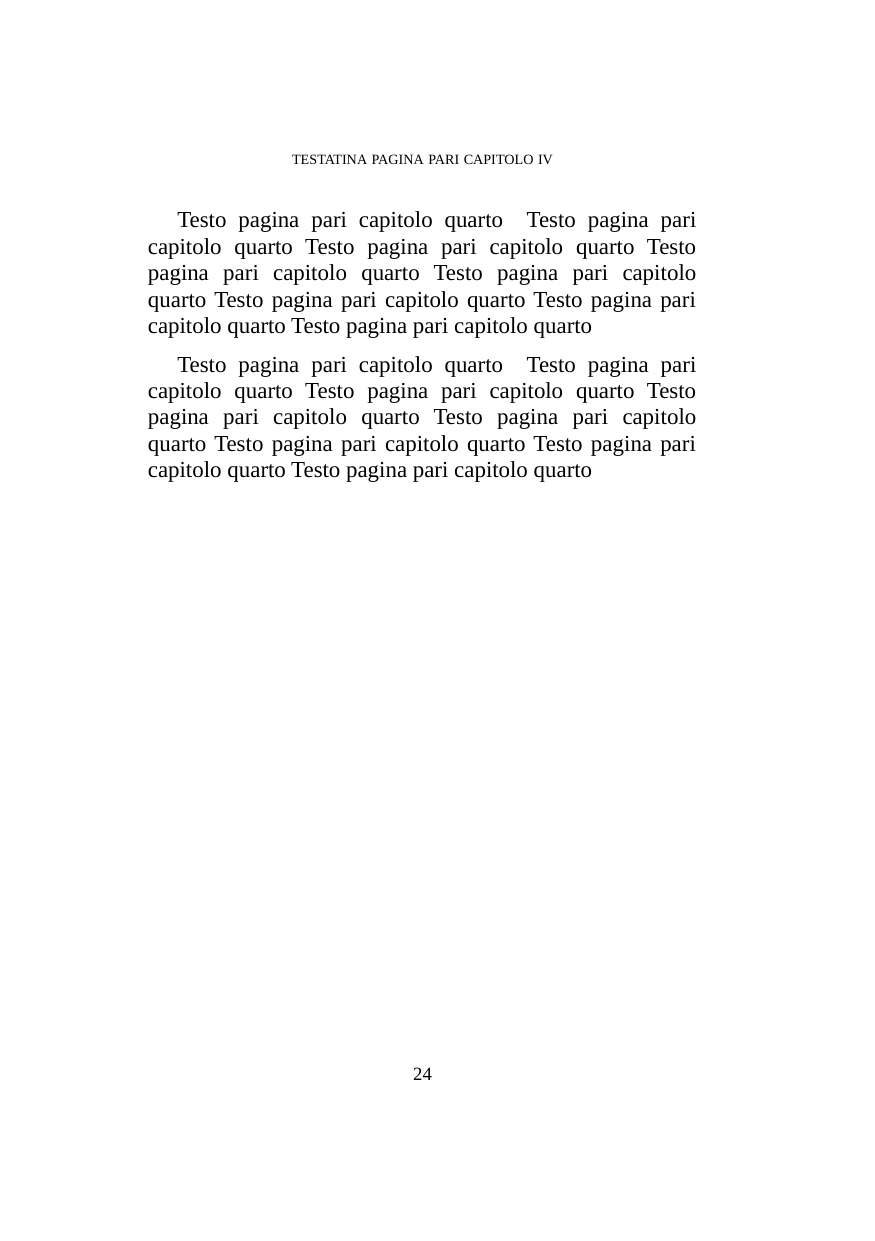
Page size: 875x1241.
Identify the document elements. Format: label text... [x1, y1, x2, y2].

text Testo pagina pari capitolo quarto Testo pagina pari capitolo quarto Testo pagina pari capitolo quarto Testo pagina pari capitolo quarto Testo pagina pari capitolo quarto Testo pagina pari capitolo quarto Testo pagina pari capitolo quarto Testo pagina pari capitolo quarto [148, 351, 697, 482]
text Testo pagina pari capitolo quarto Testo pagina pari capitolo quarto Testo pagina pari capitolo quarto Testo pagina pari capitolo quarto Testo pagina pari capitolo quarto Testo pagina pari capitolo quarto Testo pagina pari capitolo quarto Testo pagina pari capitolo quarto [148, 207, 697, 338]
